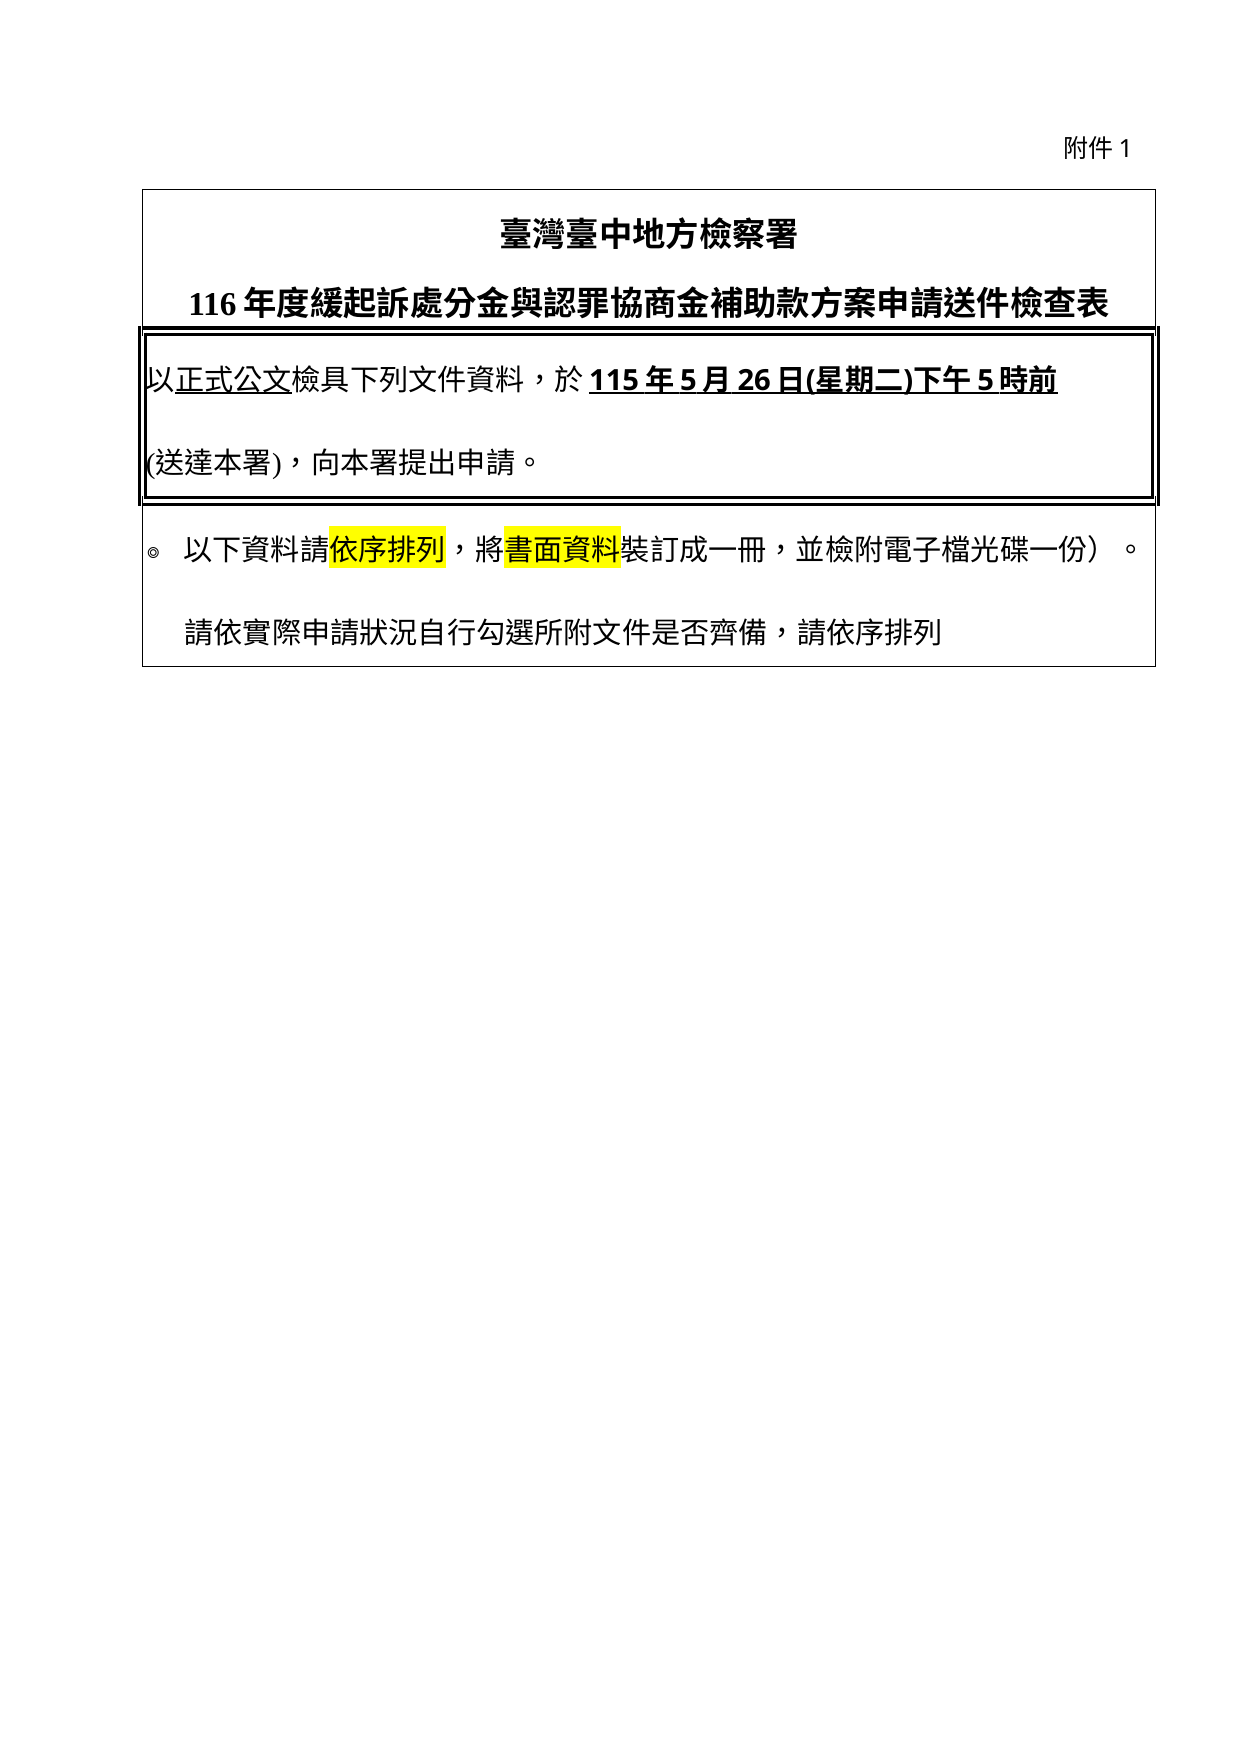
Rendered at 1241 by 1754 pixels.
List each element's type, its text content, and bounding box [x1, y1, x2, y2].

table_cell 以正式公文檢具下列文件資料，於115年5月26日(星期二)下午5時前 (送達本署)，向本署提出申請。 [143, 330, 1155, 496]
table_header 臺灣臺中地方檢察署 116年度緩起訴處分金與認罪協商金補助款方案申請送件檢查表 [143, 190, 1155, 326]
table_cell 以下資料請依序排列，將書面資料裝訂成一冊，並檢附電子檔光碟一份）。 請依實際申請狀況自行勾選所附文件是否齊備，請依序排列 [143, 506, 1155, 666]
table_cell [143, 496, 1155, 503]
